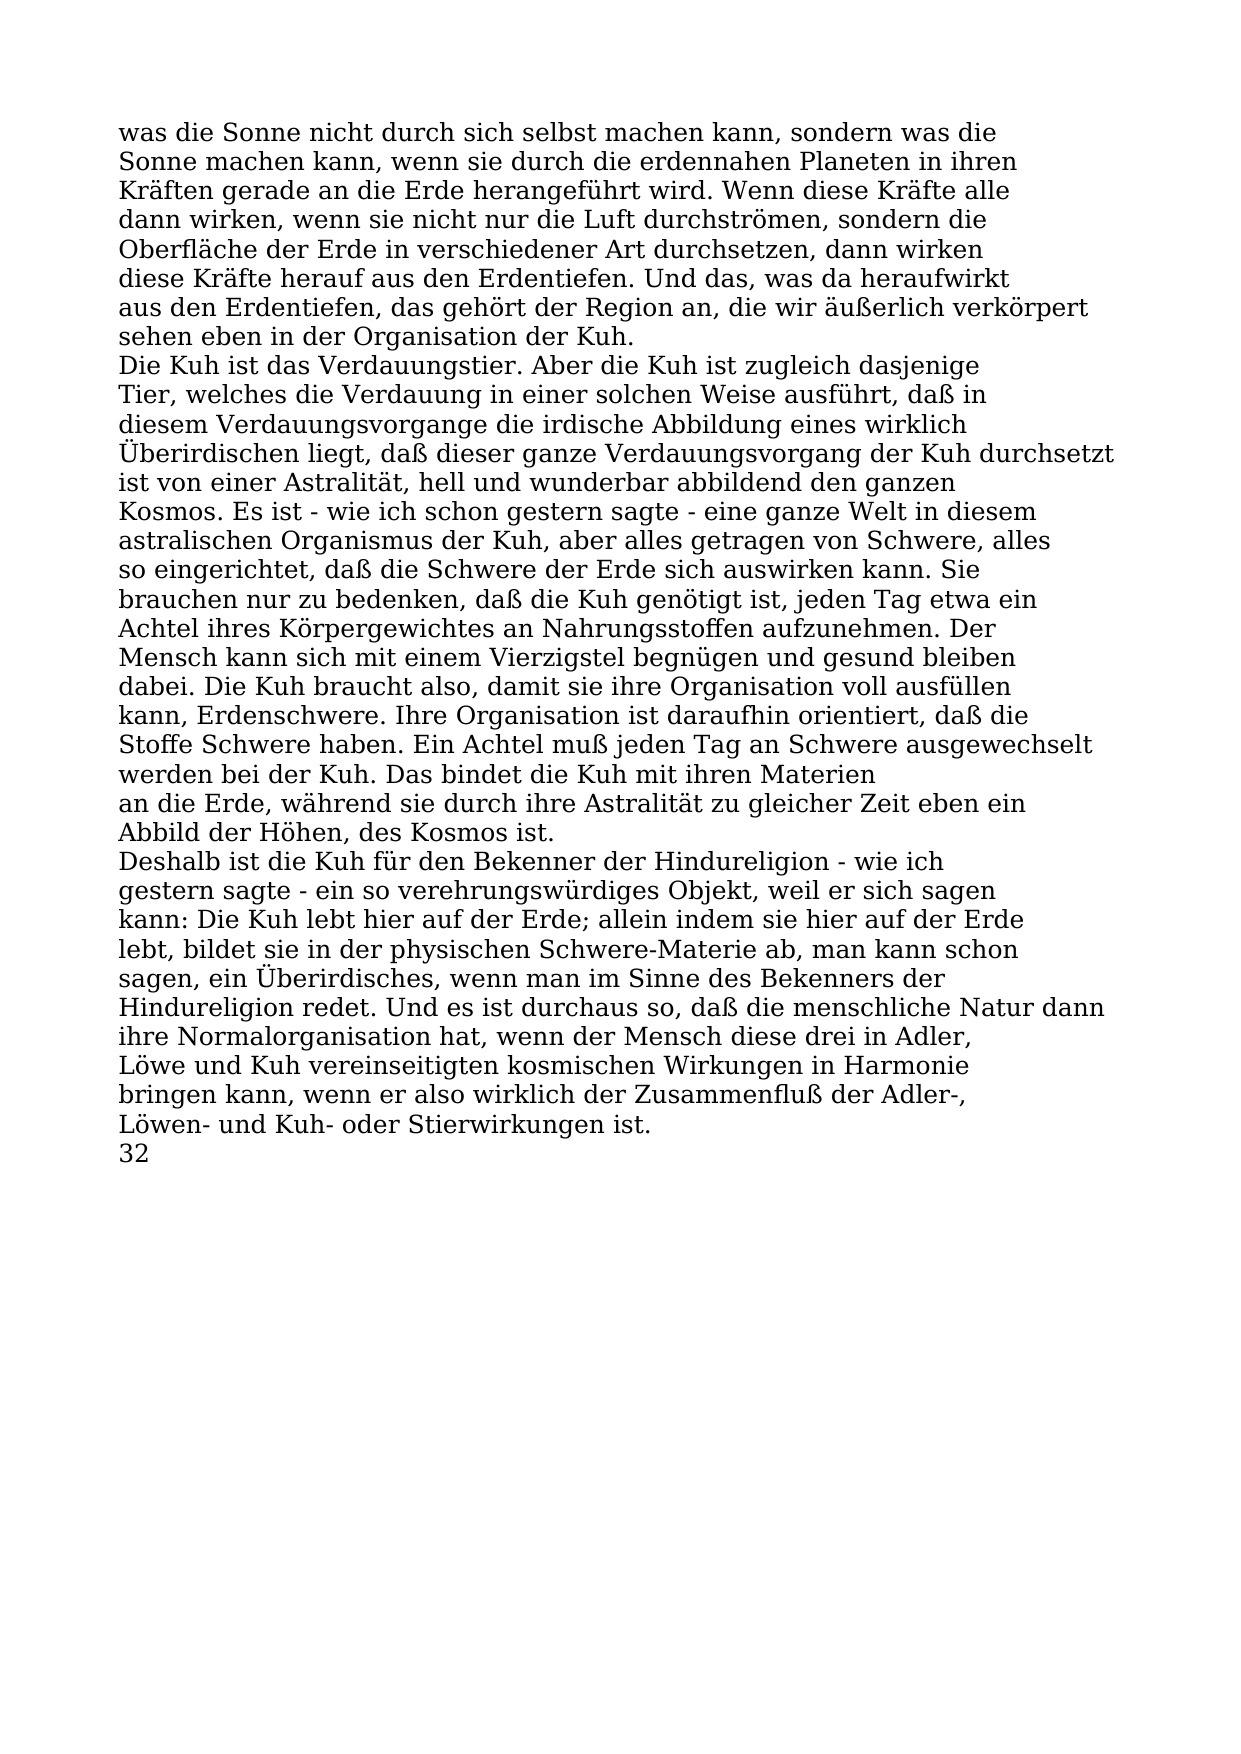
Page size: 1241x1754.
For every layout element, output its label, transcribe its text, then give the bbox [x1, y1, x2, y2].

text Kräften gerade an die Erde herangeführt wird. Wenn diese Kräfte alle [118, 176, 1122, 206]
text Achtel ihres Körpergewichtes an Nahrungsstoffen aufzunehmen. Der [118, 614, 1122, 643]
text Sonne machen kann, wenn sie durch die erdennahen Planeten in ihren [118, 147, 1122, 176]
text brauchen nur zu bedenken, daß die Kuh genötigt ist, jeden Tag etwa ein [118, 585, 1122, 614]
text Abbild der Höhen, des Kosmos ist. [118, 818, 1122, 847]
text gestern sagte - ein so verehrungswürdiges Objekt, weil er sich sagen [118, 876, 1122, 906]
text Mensch kann sich mit einem Vierzigstel begnügen und gesund bleiben [118, 643, 1122, 672]
text aus den Erdentiefen, das gehört der Region an, die wir äußerlich verkörpert sehen eben in der Organisation der Kuh. [118, 293, 1122, 351]
text diesem Verdauungsvorgange die irdische Abbildung eines wirklich Überirdischen liegt, daß dieser ganze Verdauungsvorgang der Kuh durchsetzt ist von einer Astralität, hell und wunderbar abbildend den ganzen [118, 410, 1122, 497]
text dann wirken, wenn sie nicht nur die Luft durchströmen, sondern die [118, 206, 1122, 235]
text Die Kuh ist das Verdauungstier. Aber die Kuh ist zugleich dasjenige [118, 351, 1122, 381]
text kann: Die Kuh lebt hier auf der Erde; allein indem sie hier auf der Erde [118, 906, 1122, 935]
text 32 [118, 1139, 1122, 1168]
text astralischen Organismus der Kuh, aber alles getragen von Schwere, alles [118, 526, 1122, 556]
text Deshalb ist die Kuh für den Bekenner der Hindureligion - wie ich [118, 847, 1122, 876]
text lebt, bildet sie in der physischen Schwere-Materie ab, man kann schon [118, 935, 1122, 964]
text Löwen- und Kuh- oder Stierwirkungen ist. [118, 1110, 1122, 1139]
text Tier, welches die Verdauung in einer solchen Weise ausführt, daß in [118, 381, 1122, 410]
text was die Sonne nicht durch sich selbst machen kann, sondern was die [118, 118, 1122, 147]
text Löwe und Kuh vereinseitigten kosmischen Wirkungen in Harmonie [118, 1051, 1122, 1081]
text kann, Erdenschwere. Ihre Organisation ist daraufhin orientiert, daß die [118, 701, 1122, 731]
text dabei. Die Kuh braucht also, damit sie ihre Organisation voll ausfüllen [118, 672, 1122, 701]
text Oberfläche der Erde in verschiedener Art durchsetzen, dann wirken [118, 235, 1122, 264]
text so eingerichtet, daß die Schwere der Erde sich auswirken kann. Sie [118, 556, 1122, 585]
text sagen, ein Überirdisches, wenn man im Sinne des Bekenners der Hindureligion redet. Und es ist durchaus so, daß die menschliche Natur dann [118, 964, 1122, 1022]
text bringen kann, wenn er also wirklich der Zusammenfluß der Adler-, [118, 1081, 1122, 1110]
text Stoffe Schwere haben. Ein Achtel muß jeden Tag an Schwere ausgewechselt werden bei der Kuh. Das bindet die Kuh mit ihren Materien [118, 731, 1122, 789]
text diese Kräfte herauf aus den Erdentiefen. Und das, was da heraufwirkt [118, 264, 1122, 293]
text Kosmos. Es ist - wie ich schon gestern sagte - eine ganze Welt in diesem [118, 497, 1122, 526]
text an die Erde, während sie durch ihre Astralität zu gleicher Zeit eben ein [118, 789, 1122, 818]
text ihre Normalorganisation hat, wenn der Mensch diese drei in Adler, [118, 1022, 1122, 1051]
